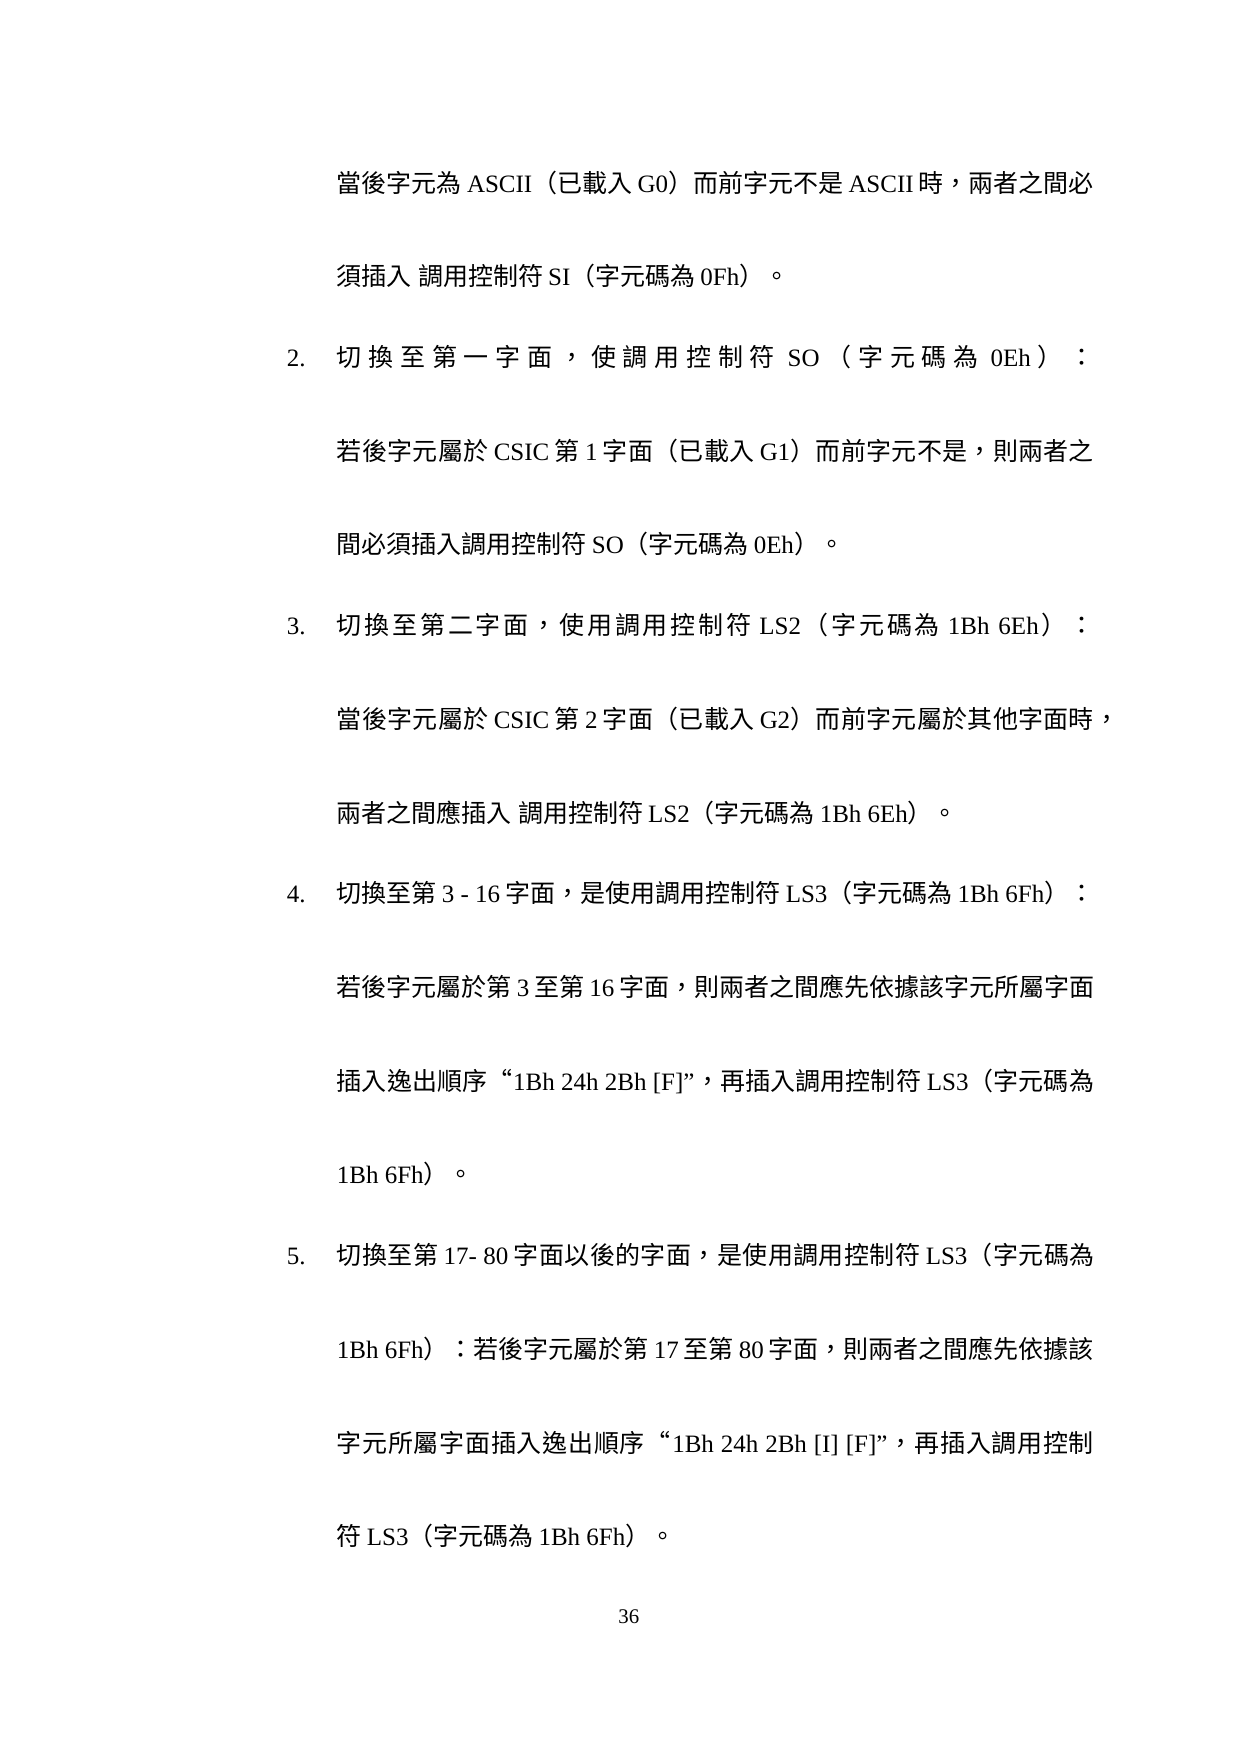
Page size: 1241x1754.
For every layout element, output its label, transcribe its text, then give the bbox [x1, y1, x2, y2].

list 切換至第17- 80字面以後的字面，是使用調用控制符LS3（字元碼為1Bh 6Fh）：若後字元屬於第17至第80字面，則兩者之間應先依據該字元所屬字面插入逸出順序“1Bh 24h 2Bh [I] [F]”，再插入調用控制符LS3（字元碼為1Bh 6Fh）。 [287, 1212, 1094, 1556]
list 切換至第3 - 16字面，是使用調用控制符LS3（字元碼為1Bh 6Fh）： 若後字元屬於第3至第16字面，則兩者之間應先依據該字元所屬字面插入逸出順序“1Bh 24h 2Bh [F]”，再插入調用控制符LS3（字元碼為1Bh 6Fh）。 [287, 850, 1094, 1194]
list 當後字元為ASCII（已載入G0）而前字元不是ASCII時，兩者之間必須插入 調用控制符SI（字元碼為0Fh）。 [287, 139, 1094, 296]
list 切換至第一字面，使調用控制符SO（字元碼為0Eh）： 若後字元屬於CSIC第1字面（已載入G1）而前字元不是，則兩者之間必須插入調用控制符SO（字元碼為0Eh）。 [287, 314, 1094, 564]
list 切換至第二字面，使用調用控制符LS2（字元碼為1Bh 6Eh）： 當後字元屬於CSIC第2字面（已載入G2）而前字元屬於其他字面時，兩者之間應插入 調用控制符LS2（字元碼為1Bh 6Eh）。 [287, 582, 1094, 832]
